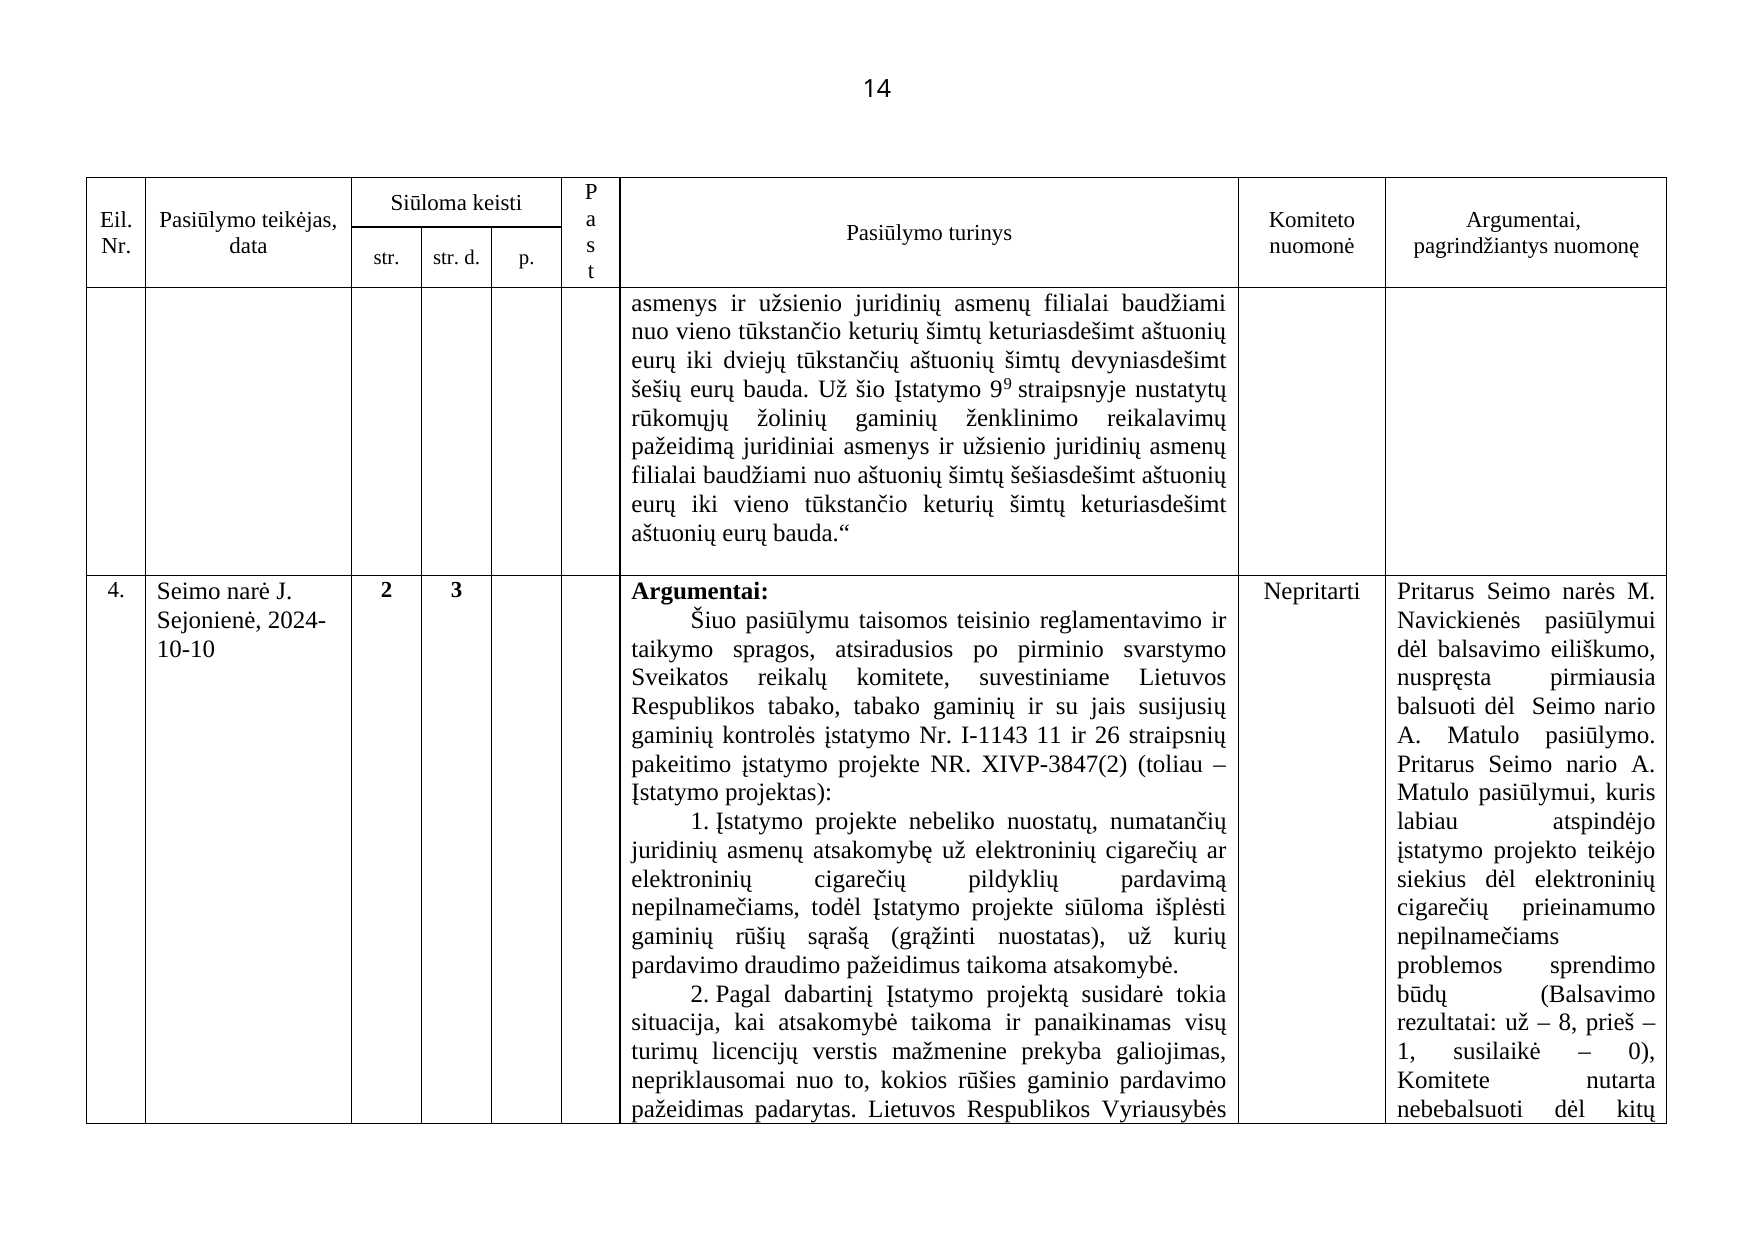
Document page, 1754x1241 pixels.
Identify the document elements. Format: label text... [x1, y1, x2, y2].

table_cell [422, 288, 491, 575]
table_header Pastabos [562, 178, 619, 287]
table_cell str. [352, 228, 421, 287]
table_cell Pritarus Seimo narės M. Navickienės pasiūlymui dėl balsavimo eiliškumo, nuspręsta pirmiausia balsuoti dėl Seimo nario A. Matulo pasiūlymo. Pritarus Seimo nario A. Matulo pasiūlymui, kuris labiau atspindėjo įstatymo projekto teikėjo siekius dėl elektroninių cigarečių prieinamumo nepilnamečiams problemos sprendimo būdų (Balsavimo rezultatai: už – 8, prieš – 1, susilaikė – 0), Komitete nutarta nebebalsuoti dėl kitų [1386, 576, 1666, 1122]
table_cell str. d. [422, 228, 491, 287]
table_cell [1239, 288, 1385, 575]
table_cell [492, 576, 561, 1122]
table_cell asmenys ir užsienio juridinių asmenų filialai baudžiami nuo vieno tūkstančio keturių šimtų keturiasdešimt aštuonių eurų iki dviejų tūkstančių aštuonių šimtų devyniasdešimt šešių eurų bauda. Už šio Įstatymo 99 straipsnyje nustatytų rūkomųjų žolinių gaminių ženklinimo reikalavimų pažeidimą juridiniai asmenys ir užsienio juridinių asmenų filialai baudžiami nuo aštuonių šimtų šešiasdešimt aštuonių eurų iki vieno tūkstančio keturių šimtų keturiasdešimt aštuonių eurų bauda.“ [621, 288, 1238, 575]
table_cell Argumentai: Šiuo pasiūlymu taisomos teisinio reglamentavimo ir taikymo spragos, atsiradusios po pirminio svarstymo Sveikatos reikalų komitete, suvestiniame Lietuvos Respublikos tabako, tabako gaminių ir su jais susijusių gaminių kontrolės įstatymo Nr. I-1143 11 ir 26 straipsnių pakeitimo įstatymo projekte NR. XIVP-3847(2) (toliau – Įstatymo projektas): 1. Įstatymo projekte nebeliko nuostatų, numatančių juridinių asmenų atsakomybę už elektroninių cigarečių ar elektroninių cigarečių pildyklių pardavimą nepilnamečiams, todėl Įstatymo projekte siūloma išplėsti gaminių rūšių sąrašą (grąžinti nuostatas), už kurių pardavimo draudimo pažeidimus taikoma atsakomybė. 2. Pagal dabartinį Įstatymo projektą susidarė tokia situacija, kai atsakomybė taikoma ir panaikinamas visų turimų licencijų verstis mažmenine prekyba galiojimas, nepriklausomai nuo to, kokios rūšies gaminio pardavimo pažeidimas padarytas. Lietuvos Respublikos Vyriausybės [621, 576, 1238, 1122]
table_header Argumentai, pagrindžiantys nuomonę [1386, 178, 1666, 287]
table_cell [562, 288, 619, 575]
table_cell [352, 288, 421, 575]
table_header Komiteto nuomonė [1239, 178, 1385, 287]
table_header Pasiūlymo teikėjas, data [146, 178, 351, 287]
table_cell 4. [87, 576, 145, 1122]
table_cell [87, 288, 145, 575]
table_cell 3 [422, 576, 491, 1122]
table_cell [1386, 288, 1666, 575]
table_cell p. [492, 228, 561, 287]
table_cell 2 [352, 576, 421, 1122]
table_cell [492, 288, 561, 575]
table_cell [562, 576, 619, 1122]
table_header Pasiūlymo turinys [621, 178, 1238, 287]
table_header Siūloma keisti [352, 178, 561, 226]
table_cell [146, 288, 351, 575]
table_header Eil. Nr. [87, 178, 145, 287]
table_cell Seimo narė J. Sejonienė, 2024-10-10 [146, 576, 351, 1122]
table_cell Nepritarti [1239, 576, 1385, 1122]
